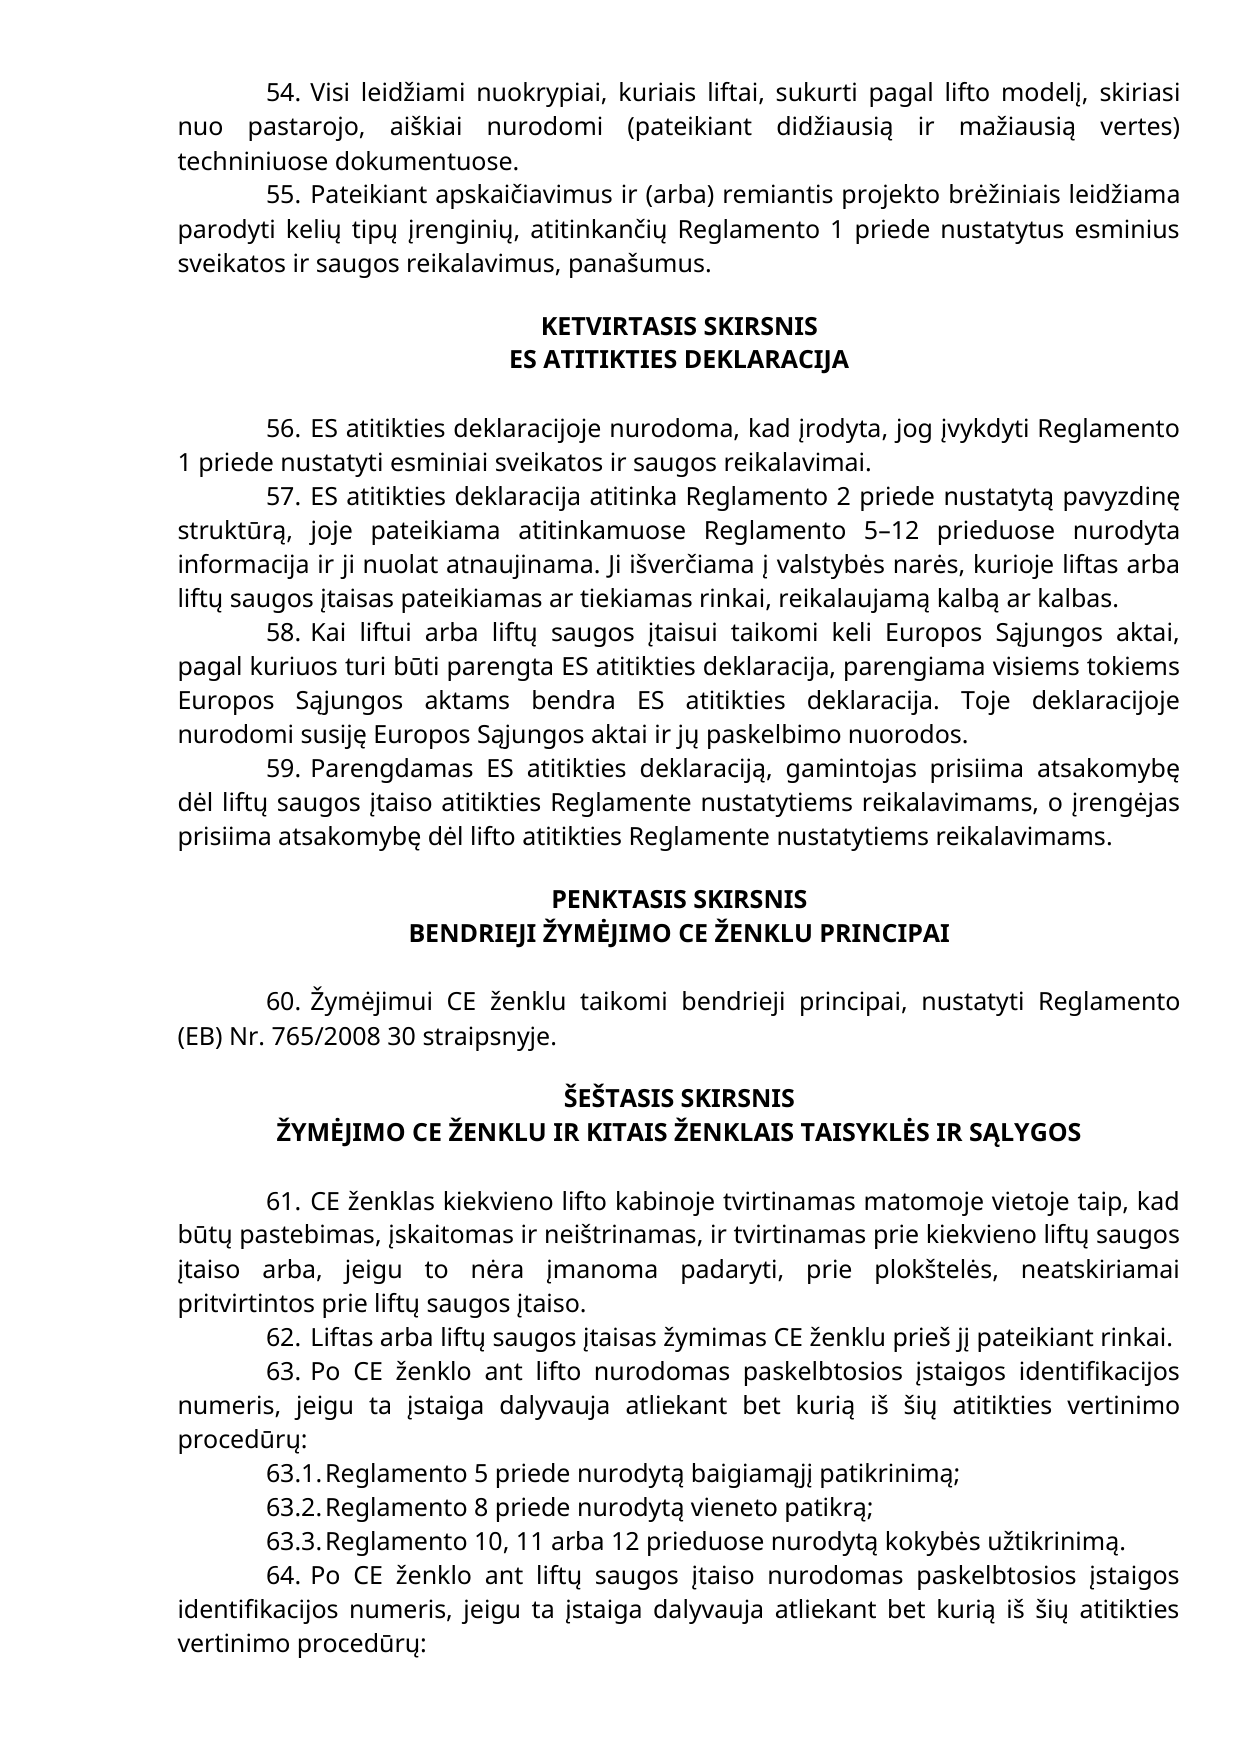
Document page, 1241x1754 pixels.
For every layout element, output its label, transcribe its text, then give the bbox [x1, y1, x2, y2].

text 55. Pateikiant apskaičiavimus ir (arba) remiantis projekto brėžiniais leidžiama parodyti kelių tipų įrenginių, atitinkančių Reglamento 1 priede nustatytus esminius sveikatos ir saugos reikalavimus, panašumus. [177, 177, 1181, 279]
text KETVIRTASIS SKIRSNIS [177, 308, 1181, 342]
text 63. Po CE ženklo ant lifto nurodomas paskelbtosios įstaigos identifikacijos numeris, jeigu ta įstaiga dalyvauja atliekant bet kurią iš šių atitikties vertinimo procedūrų: [177, 1353, 1181, 1456]
text 63.2. Reglamento 8 priede nurodytą vieneto patikrą; [177, 1490, 1181, 1524]
text 62. Liftas arba liftų saugos įtaisas žymimas CE ženklu prieš jį pateikiant rinkai. [177, 1319, 1181, 1353]
text 59. Parengdamas ES atitikties deklaraciją, gamintojas prisiima atsakomybę dėl liftų saugos įtaiso atitikties Reglamente nustatytiems reikalavimams, o įrengėjas prisiima atsakomybę dėl lifto atitikties Reglamente nustatytiems reikalavimams. [177, 751, 1181, 853]
text PENKTASIS SKIRSNIS [177, 882, 1181, 916]
text 63.1. Reglamento 5 priede nurodytą baigiamąjį patikrinimą; [177, 1456, 1181, 1490]
text ŽYMĖJIMO CE ŽENKLU IR KITAIS ŽENKLAIS TAISYKLĖS IR SĄLYGOS [177, 1115, 1181, 1149]
text 56. ES atitikties deklaracijoje nurodoma, kad įrodyta, jog įvykdyti Reglamento 1 priede nustatyti esminiai sveikatos ir saugos reikalavimai. [177, 410, 1181, 478]
text ES ATITIKTIES DEKLARACIJA [177, 342, 1181, 376]
text 63.3. Reglamento 10, 11 arba 12 prieduose nurodytą kokybės užtikrinimą. [177, 1524, 1181, 1558]
text 64. Po CE ženklo ant liftų saugos įtaiso nurodomas paskelbtosios įstaigos identifikacijos numeris, jeigu ta įstaiga dalyvauja atliekant bet kurią iš šių atitikties vertinimo procedūrų: [177, 1558, 1181, 1660]
text 54. Visi leidžiami nuokrypiai, kuriais liftai, sukurti pagal lifto modelį, skiriasi nuo pastarojo, aiškiai nurodomi (pateikiant didžiausią ir mažiausią vertes) techniniuose dokumentuose. [177, 75, 1181, 177]
text 61. CE ženklas kiekvieno lifto kabinoje tvirtinamas matomoje vietoje taip, kad būtų pastebimas, įskaitomas ir neištrinamas, ir tvirtinamas prie kiekvieno liftų saugos įtaiso arba, jeigu to nėra įmanoma padaryti, prie plokštelės, neatskiriamai pritvirtintos prie liftų saugos įtaiso. [177, 1183, 1181, 1319]
text 58. Kai liftui arba liftų saugos įtaisui taikomi keli Europos Sąjungos aktai, pagal kuriuos turi būti parengta ES atitikties deklaracija, parengiama visiems tokiems Europos Sąjungos aktams bendra ES atitikties deklaracija. Toje deklaracijoje nurodomi susiję Europos Sąjungos aktai ir jų paskelbimo nuorodos. [177, 615, 1181, 751]
text ŠEŠTASIS SKIRSNIS [177, 1081, 1181, 1115]
text BENDRIEJI ŽYMĖJIMO CE ŽENKLU PRINCIPAI [177, 916, 1181, 950]
text 60. Žymėjimui CE ženklu taikomi bendrieji principai, nustatyti Reglamento (EB) Nr. 765/2008 30 straipsnyje. [177, 984, 1181, 1052]
text 57. ES atitikties deklaracija atitinka Reglamento 2 priede nustatytą pavyzdinę struktūrą, joje pateikiama atitinkamuose Reglamento 5–12 prieduose nurodyta informacija ir ji nuolat atnaujinama. Ji išverčiama į valstybės narės, kurioje liftas arba liftų saugos įtaisas pateikiamas ar tiekiamas rinkai, reikalaujamą kalbą ar kalbas. [177, 478, 1181, 615]
